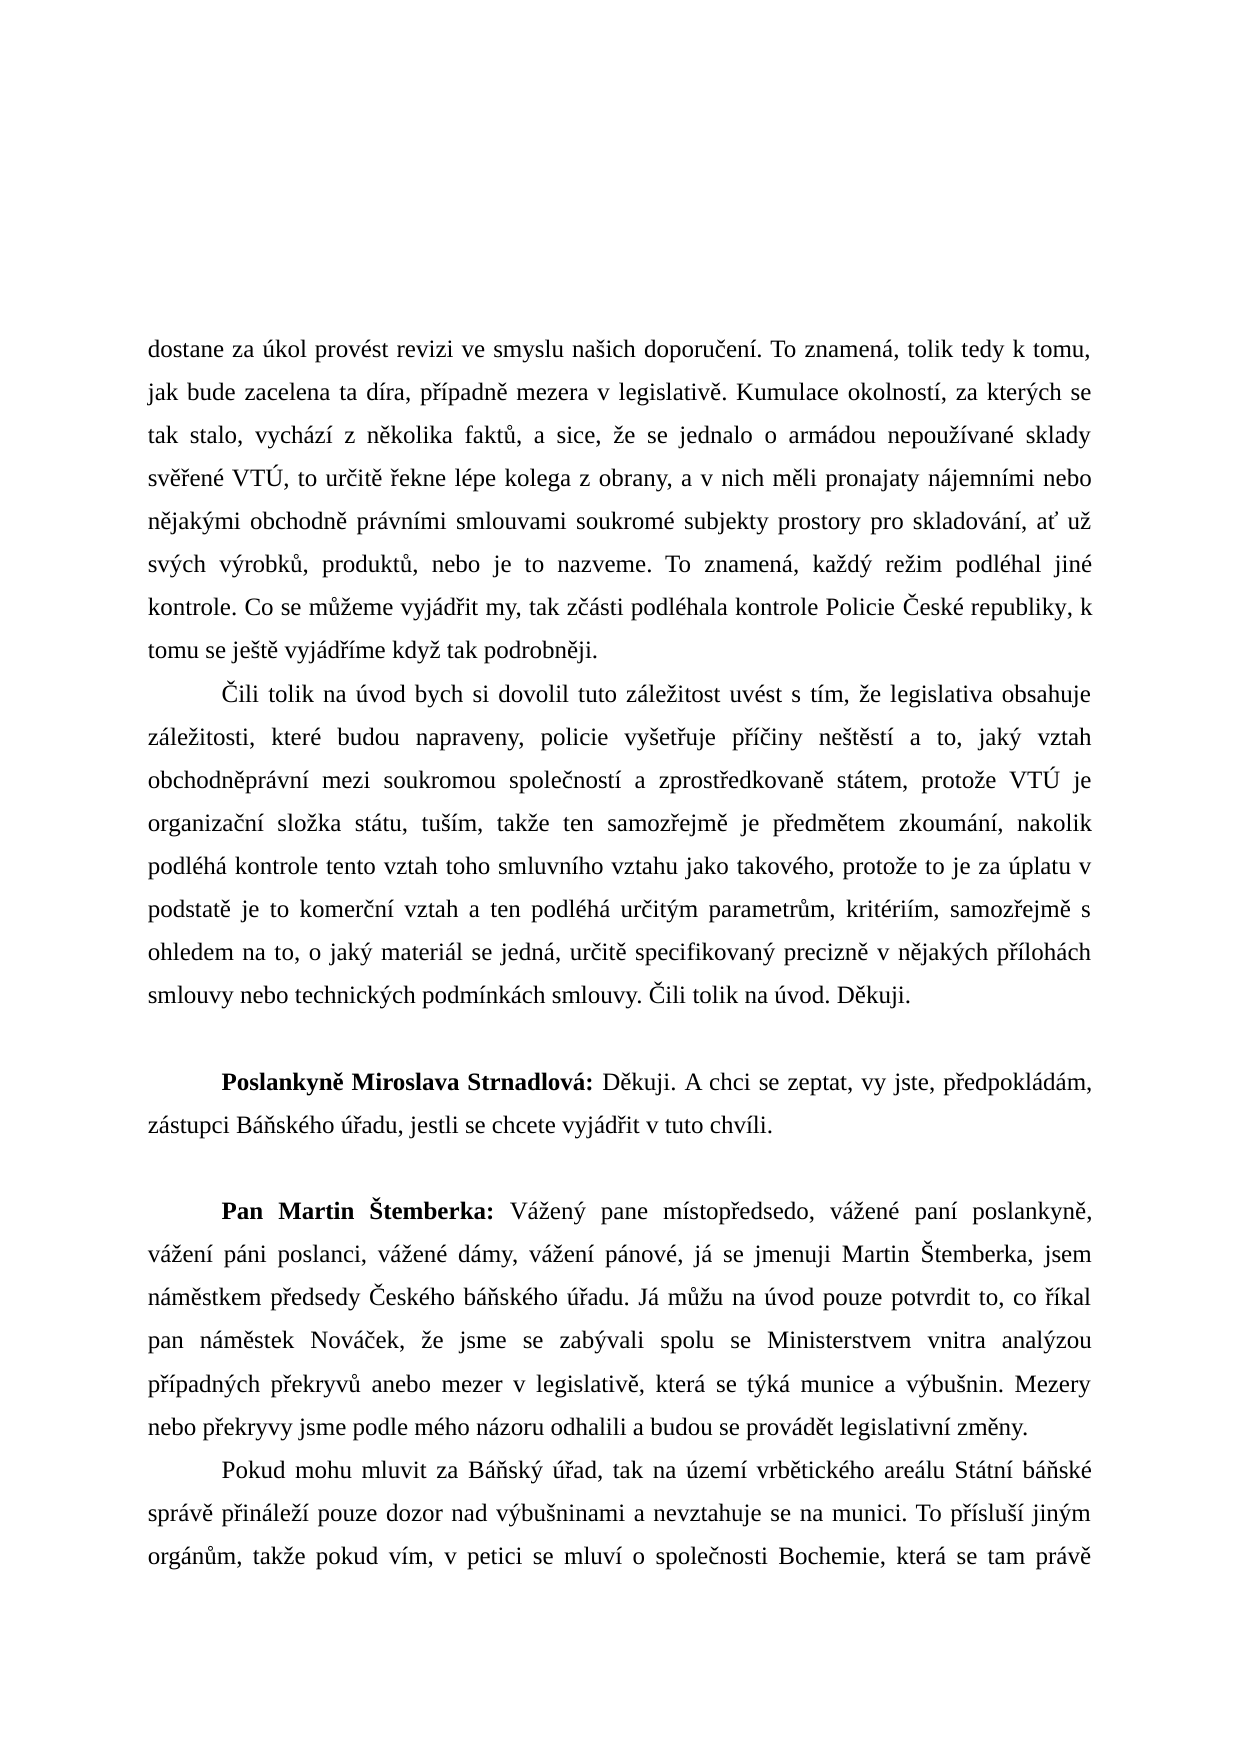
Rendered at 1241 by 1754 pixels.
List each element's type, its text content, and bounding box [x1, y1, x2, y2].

text Pan Martin Štemberka: Vážený pane místopředsedo, vážené paní poslankyně, vážení páni poslanci, vážené dámy, vážení pánové, já se jmenuji Martin Štemberka, jsem náměstkem předsedy Českého báňského úřadu. Já můžu na úvod pouze potvrdit to, co říkal pan náměstek Nováček, že jsme se zabývali spolu se Ministerstvem vnitra analýzou případných překryvů anebo mezer v legislativě, která se týká munice a výbušnin. Mezery nebo překryvy jsme podle mého názoru odhalili a budou se provádět legislativní změny. [148, 1196, 1093, 1441]
text Čili tolik na úvod bych si dovolil tuto záležitost uvést s tím, že legislativa obsahuje záležitosti, které budou napraveny, policie vyšetřuje příčiny neštěstí a to, jaký vztah obchodněprávní mezi soukromou společností a zprostředkovaně státem, protože VTÚ je organizační složka státu, tuším, takže ten samozřejmě je předmětem zkoumání, nakolik podléhá kontrole tento vztah toho smluvního vztahu jako takového, protože to je za úplatu v podstatě je to komerční vztah a ten podléhá určitým parametrům, kritériím, samozřejmě s ohledem na to, o jaký materiál se jedná, určitě specifikovaný precizně v nějakých přílohách smlouvy nebo technických podmínkách smlouvy. Čili tolik na úvod. Děkuji. [148, 679, 1093, 1009]
text Pokud mohu mluvit za Báňský úřad, tak na území vrbětického areálu Státní báňské správě přináleží pouze dozor nad výbušninami a nevztahuje se na munici. To přísluší jiným orgánům, takže pokud vím, v petici se mluví o společnosti Bochemie, která se tam právě [148, 1455, 1093, 1570]
text dostane za úkol provést revizi ve smyslu našich doporučení. To znamená, tolik tedy k tomu, jak bude zacelena ta díra, případně mezera v legislativě. Kumulace okolností, za kterých se tak stalo, vychází z několika faktů, a sice, že se jednalo o armádou nepoužívané sklady svěřené VTÚ, to určitě řekne lépe kolega z obrany, a v nich měli pronajaty nájemními nebo nějakými obchodně právními smlouvami soukromé subjekty prostory pro skladování, ať už svých výrobků, produktů, nebo je to nazveme. To znamená, každý režim podléhal jiné kontrole. Co se můžeme vyjádřit my, tak zčásti podléhala kontrole Policie České republiky, k tomu se ještě vyjádříme když tak podrobněji. [148, 334, 1093, 664]
text Poslankyně Miroslava Strnadlová: Děkuji. A chci se zeptat, vy jste, předpokládám, zástupci Báňského úřadu, jestli se chcete vyjádřit v tuto chvíli. [148, 1067, 1093, 1139]
